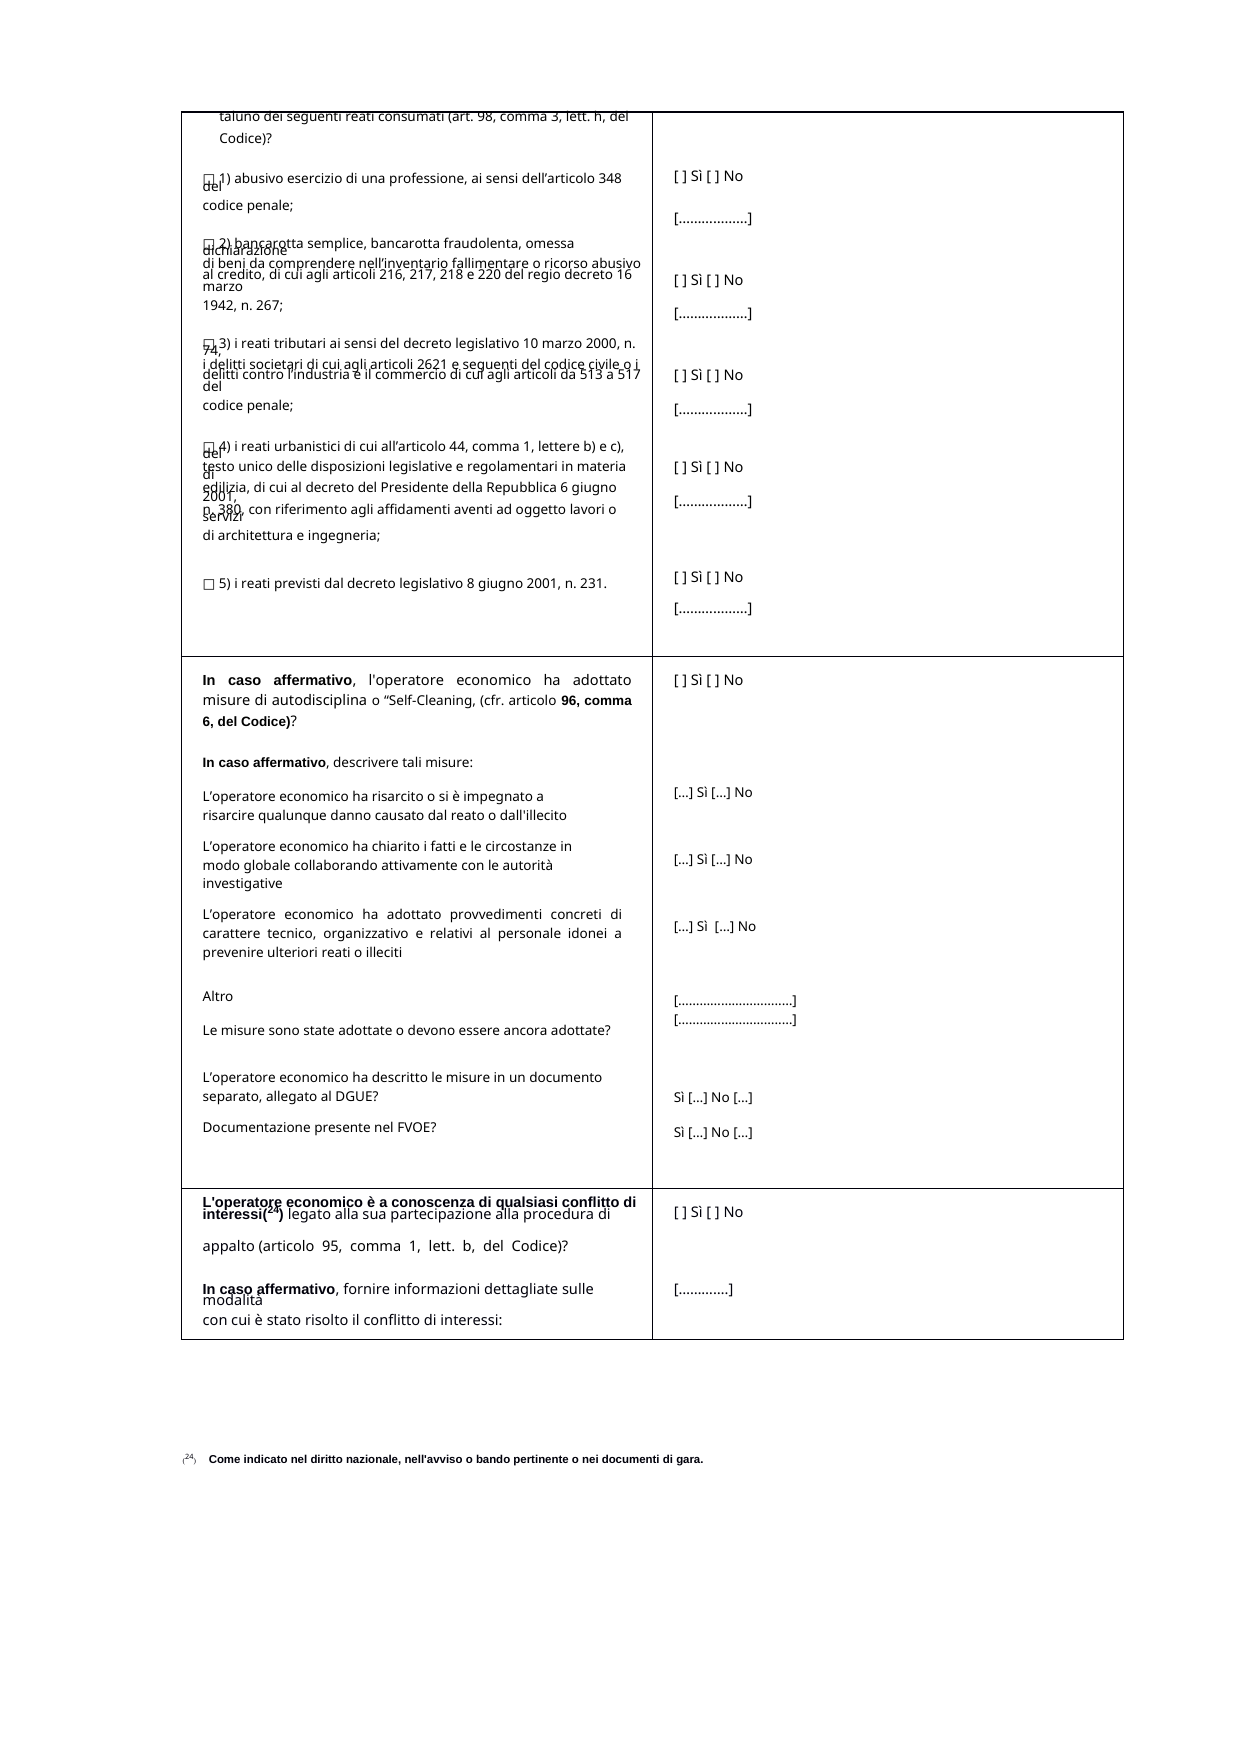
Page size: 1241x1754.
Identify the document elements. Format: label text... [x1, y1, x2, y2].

table_cell [653, 1235, 1123, 1267]
table_cell Codice)? [182, 128, 652, 158]
table_cell [ ] Sì [ ] No [653, 554, 1123, 592]
table_cell con cui è stato risolto il conflitto di interessi: [182, 1309, 652, 1338]
table_cell □ 3) i reati tributari ai sensi del decreto legislativo 10 marzo 2000, n. 74, [182, 330, 652, 360]
table_cell L'operatore economico è a conoscenza di qualsiasi conflitto di interessi(24) legato alla sua partecipazione alla procedura di [182, 1189, 652, 1235]
table_cell [653, 526, 1123, 554]
table_cell In caso affermativo, fornire informazioni dettagliate sulle modalità [182, 1267, 652, 1309]
table_cell testo unico delle disposizioni legislative e regolamentari in materia di [182, 463, 652, 483]
table_cell di architettura e ingegneria; [182, 526, 652, 554]
table_cell In caso affermativo, descrivere tali misure: L’operatore economico ha risarcito o si è impegnato a risarcire qualunque danno causato dal reato o dall'illecito L’operatore economico ha chiarito i fatti e le circostanze in modo globale collaborando attivamente con le autorità investigative L’operatore economico ha adottato provvedimenti concreti di carattere tecnico, organizzativo e relativi al personale idonei a prevenire ulteriori reati o illeciti [182, 735, 652, 962]
table_cell [………….] [653, 1267, 1123, 1309]
table_cell [………………] [653, 195, 1123, 232]
table_cell [………………] [653, 593, 1123, 656]
table_cell □ 4) i reati urbanistici di cui all’articolo 44, comma 1, lettere b) e c), del [182, 428, 652, 463]
table_header [653, 113, 1123, 128]
table_cell [182, 593, 652, 656]
table_cell In caso affermativo, l'operatore economico ha adottato misure di autodisciplina o “Self-Cleaning, (cfr. articolo 96, comma 6, del Codice)? [182, 657, 652, 735]
table_cell appalto (articolo 95, comma 1, lett. b, del Codice)? [182, 1235, 652, 1267]
table_cell [ ] Sì [ ] No [653, 158, 1123, 195]
table_cell [………………] [653, 296, 1123, 330]
table_cell [ ] Sì [ ] No [653, 463, 1123, 483]
table_cell L’operatore economico ha descritto le misure in un documento separato, allegato al DGUE? Documentazione presente nel FVOE? [182, 1056, 652, 1188]
table_cell [………………………..…] [………………………..…] [653, 962, 1123, 1056]
table_cell [ ] Sì [ ] No [653, 360, 1123, 396]
table_cell [ ] Sì [ ] No [653, 259, 1123, 296]
table_cell [653, 330, 1123, 360]
table_cell Altro Le misure sono state adottate o devono essere ancora adottate? [182, 962, 652, 1056]
table_cell Sì […] No […] Sì […] No […] [653, 1056, 1123, 1188]
table_cell i delitti societari di cui agli articoli 2621 e seguenti del codice civile o i delitti contro l’industria e il commercio di cui agli articoli da 513 a 517 del [182, 360, 652, 396]
table_cell [653, 232, 1123, 259]
table_cell □ 2) bancarotta semplice, bancarotta fraudolenta, omessa dichiarazione [182, 232, 652, 259]
table_cell codice penale; [182, 396, 652, 428]
table_cell [ ] Sì [ ] No [653, 657, 1123, 735]
table_cell [………………] [653, 484, 1123, 526]
table_cell edilizia, di cui al decreto del Presidente della Repubblica 6 giugno 2001, n. 380, con riferimento agli affidamenti aventi ad oggetto lavori o servizi [182, 484, 652, 526]
table_cell [653, 128, 1123, 158]
table_cell □ 1) abusivo esercizio di una professione, ai sensi dell’articolo 348 del [182, 158, 652, 195]
table_cell di beni da comprendere nell’inventario fallimentare o ricorso abusivo al credito, di cui agli articoli 216, 217, 218 e 220 del regio decreto 16 marzo [182, 259, 652, 296]
table_cell codice penale; [182, 195, 652, 232]
text (24) Come indicato nel diritto nazionale, nell'avviso o bando pertinente o nei documenti di gara. [182, 1452, 1196, 1467]
table_cell 1942, n. 267; [182, 296, 652, 330]
table_cell […] Sì […] No […] Sì […] No […] Sì […] No [653, 735, 1123, 962]
table_header taluno dei seguenti reati consumati (art. 98, comma 3, lett. h, del [182, 113, 652, 128]
table_cell □ 5) i reati previsti dal decreto legislativo 8 giugno 2001, n. 231. [182, 554, 652, 592]
table_cell [………………] [653, 396, 1123, 428]
table_cell [653, 428, 1123, 463]
table_cell [ ] Sì [ ] No [653, 1189, 1123, 1235]
table_cell [653, 1309, 1123, 1338]
